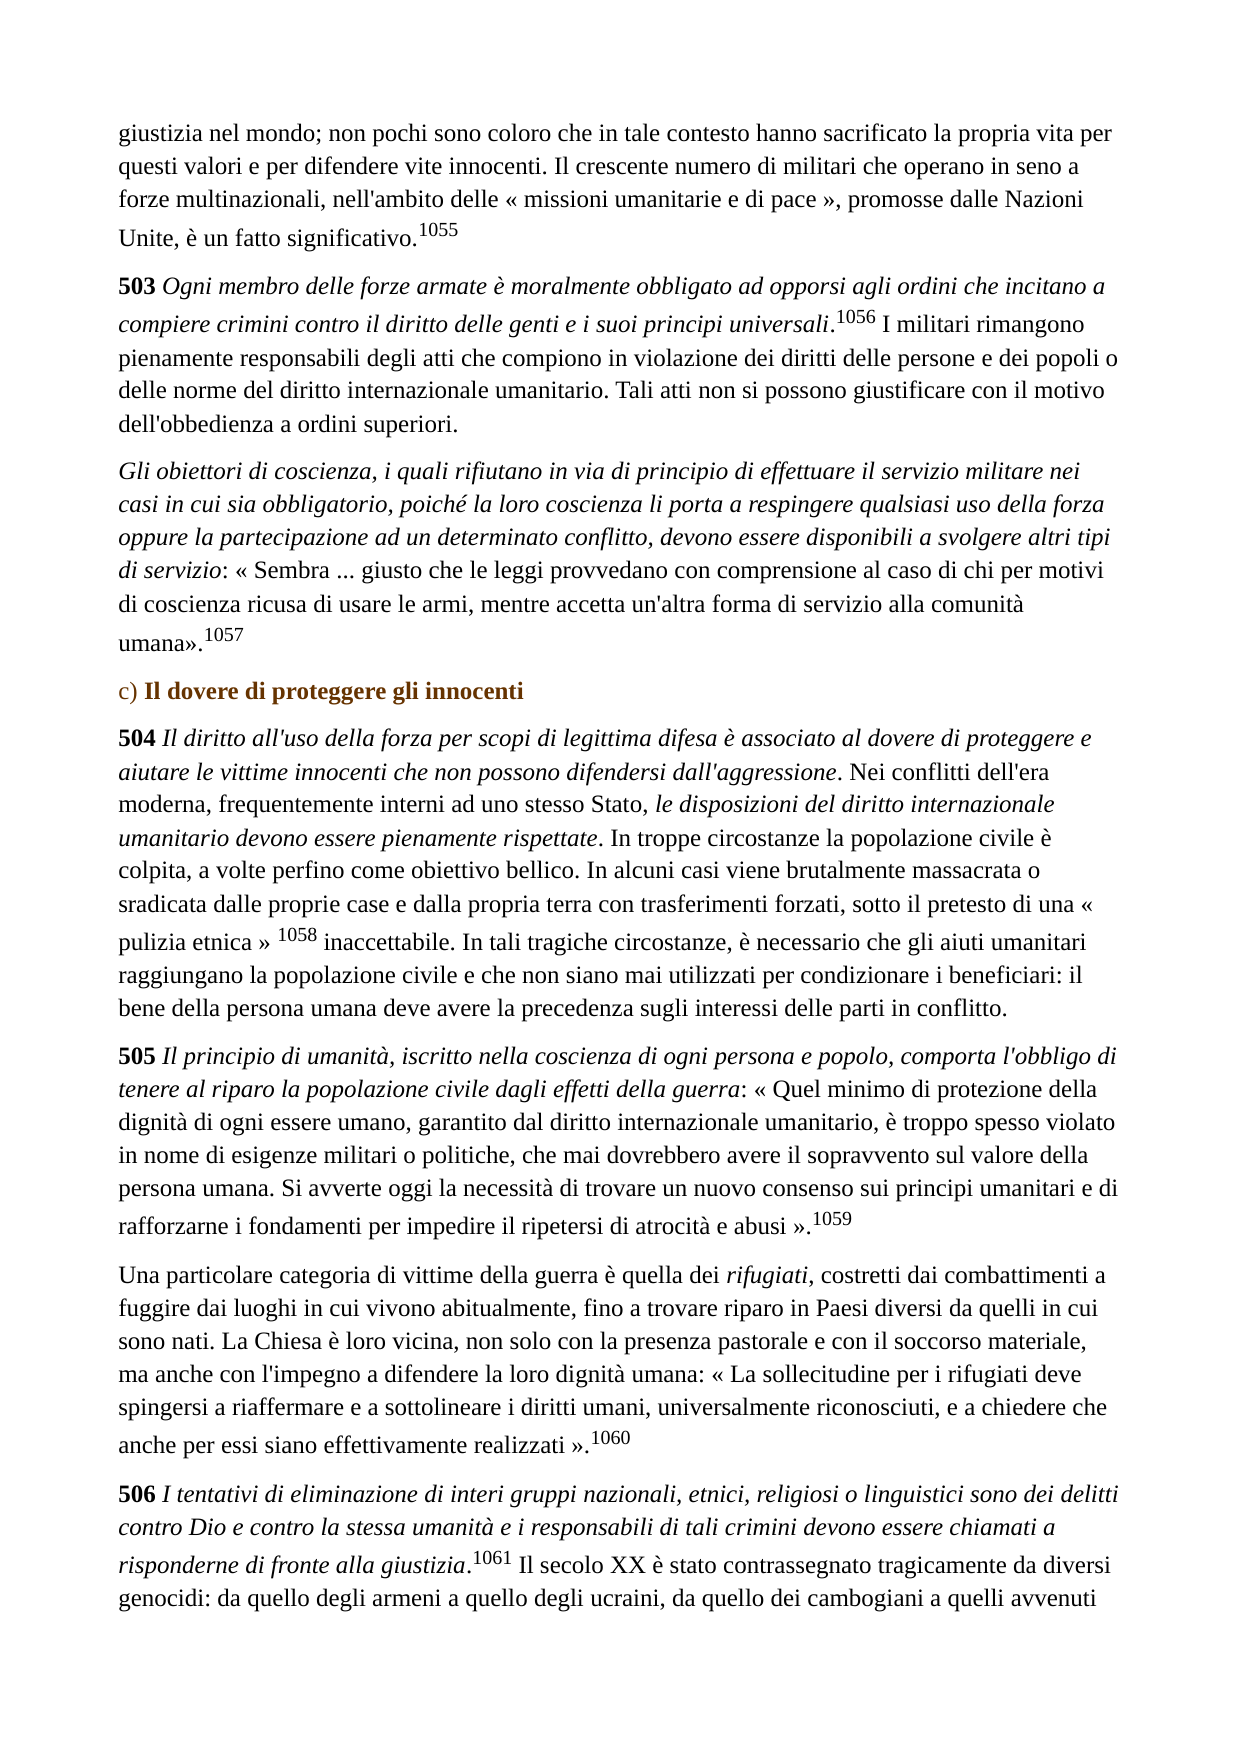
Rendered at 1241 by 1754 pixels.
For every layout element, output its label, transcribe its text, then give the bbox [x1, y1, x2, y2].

text c) Il dovere di proteggere gli innocenti [118, 676, 1122, 705]
text 503 Ogni membro delle forze armate è moralmente obbligato ad opporsi agli ordini che incitano a compiere crimini contro il diritto delle genti e i suoi principi universali.1056 I militari rimangono pienamente responsabili degli atti che compiono in violazione dei diritti delle persone e dei popoli o delle norme del diritto internazionale umanitario. Tali atti non si possono giustificare con il motivo dell'obbedienza a ordini superiori. [118, 271, 1122, 437]
text 504 Il diritto all'uso della forza per scopi di legittima difesa è associato al dovere di proteggere e aiutare le vittime innocenti che non possono difendersi dall'aggressione. Nei conflitti dell'era moderna, frequentemente interni ad uno stesso Stato, le disposizioni del diritto internazionale umanitario devono essere pienamente rispettate. In troppe circostanze la popolazione civile è colpita, a volte perfino come obiettivo bellico. In alcuni casi viene brutalmente massacrata o sradicata dalle proprie case e dalla propria terra con trasferimenti forzati, sotto il pretesto di una « pulizia etnica » 1058 inaccettabile. In tali tragiche circostanze, è necessario che gli aiuti umanitari raggiungano la popolazione civile e che non siano mai utilizzati per condizionare i beneficiari: il bene della persona umana deve avere la precedenza sugli interessi delle parti in conflitto. [118, 723, 1122, 1022]
text giustizia nel mondo; non pochi sono coloro che in tale contesto hanno sacrificato la propria vita per questi valori e per difendere vite innocenti. Il crescente numero di militari che operano in seno a forze multinazionali, nell'ambito delle « missioni umanitarie e di pace », promosse dalle Nazioni Unite, è un fatto significativo.1055 [118, 118, 1122, 251]
text 506 I tentativi di eliminazione di interi gruppi nazionali, etnici, religiosi o linguistici sono dei delitti contro Dio e contro la stessa umanità e i responsabili di tali crimini devono essere chiamati a risponderne di fronte alla giustizia.1061 Il secolo XX è stato contrassegnato tragicamente da diversi genocidi: da quello degli armeni a quello degli ucraini, da quello dei cambogiani a quelli avvenuti [118, 1479, 1122, 1612]
text 505 Il principio di umanità, iscritto nella coscienza di ogni persona e popolo, comporta l'obbligo di tenere al riparo la popolazione civile dagli effetti della guerra: « Quel minimo di protezione della dignità di ogni essere umano, garantito dal diritto internazionale umanitario, è troppo spesso violato in nome di esigenze militari o politiche, che mai dovrebbero avere il sopravvento sul valore della persona umana. Si avverte oggi la necessità di trovare un nuovo consenso sui principi umanitari e di rafforzarne i fondamenti per impedire il ripetersi di atrocità e abusi ».1059 [118, 1041, 1122, 1240]
text Gli obiettori di coscienza, i quali rifiutano in via di principio di effettuare il servizio militare nei casi in cui sia obbligatorio, poiché la loro coscienza li porta a respingere qualsiasi uso della forza oppure la partecipazione ad un determinato conflitto, devono essere disponibili a svolgere altri tipi di servizio: « Sembra ... giusto che le leggi provvedano con comprensione al caso di chi per motivi di coscienza ricusa di usare le armi, mentre accetta un'altra forma di servizio alla comunità umana».1057 [118, 456, 1122, 656]
text Una particolare categoria di vittime della guerra è quella dei rifugiati, costretti dai combattimenti a fuggire dai luoghi in cui vivono abitualmente, fino a trovare riparo in Paesi diversi da quelli in cui sono nati. La Chiesa è loro vicina, non solo con la presenza pastorale e con il soccorso materiale, ma anche con l'impegno a difendere la loro dignità umana: « La sollecitudine per i rifugiati deve spingersi a riaffermare e a sottolineare i diritti umani, universalmente riconosciuti, e a chiedere che anche per essi siano effettivamente realizzati ».1060 [118, 1260, 1122, 1459]
